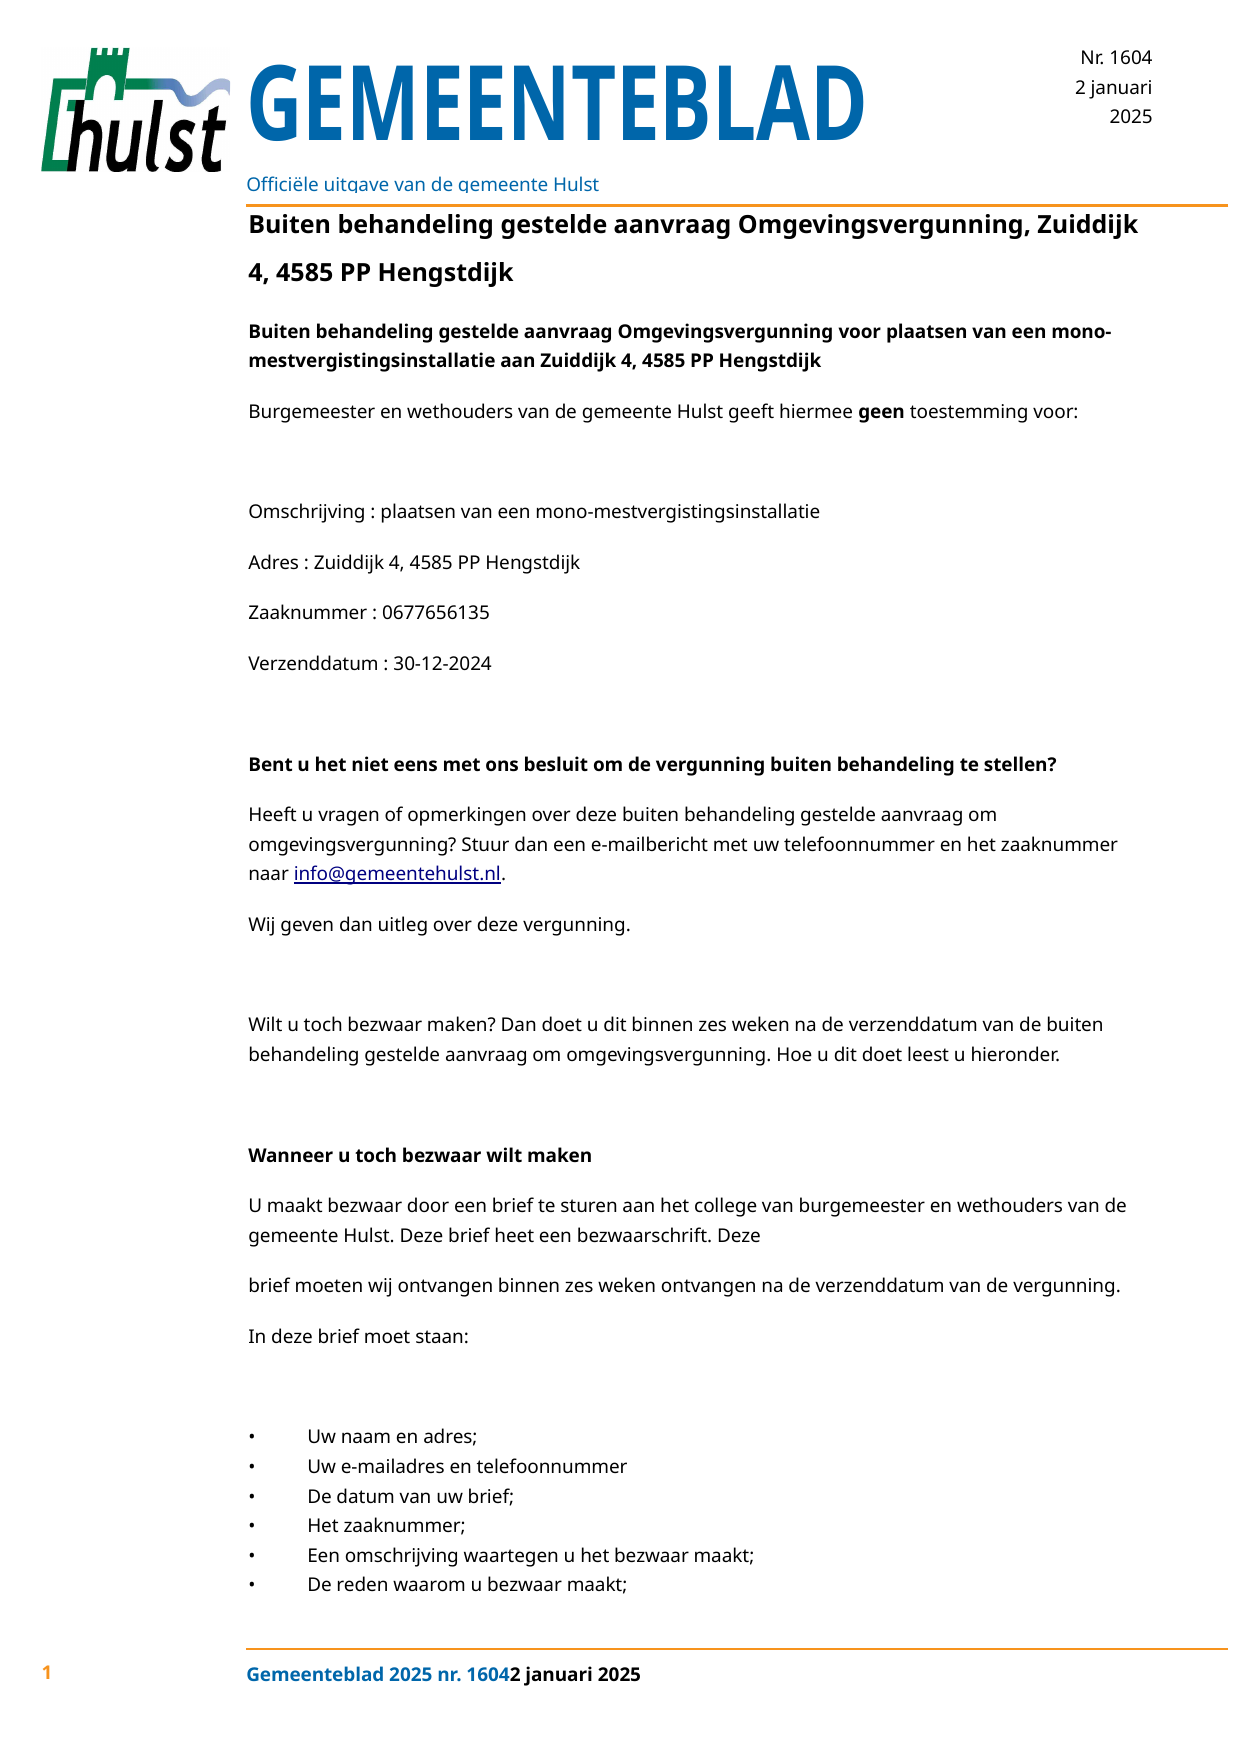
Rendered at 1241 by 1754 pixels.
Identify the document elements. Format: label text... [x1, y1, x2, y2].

text brief moeten wij ontvangen binnen zes weken ontvangen na de verzenddatum van de vergunning. [248, 1272, 1152, 1298]
list Uw naam en adres; [248, 1424, 1152, 1449]
list Een omschrijving waartegen u het bezwaar maakt; [248, 1542, 1152, 1568]
text Buiten behandeling gestelde aanvraag Omgevingsvergunning, Zuiddijk 4, 4585 PP Hengstdijk [248, 207, 1152, 288]
text Bent u het niet eens met ons besluit om de vergunning buiten behandeling te stellen? [248, 751, 1152, 777]
text Wilt u toch bezwaar maken? Dan doet u dit binnen zes weken na de verzenddatum van de buiten behandeling gestelde aanvraag om omgevingsvergunning. Hoe u dit doet leest u hieronder. [248, 1012, 1152, 1067]
list Het zaaknummer; [248, 1512, 1152, 1538]
text Wanneer u toch bezwaar wilt maken [248, 1142, 1152, 1168]
text U maakt bezwaar door een brief te sturen aan het college van burgemeester en wethouders van de gemeente Hulst. Deze brief heet een bezwaarschrift. Deze [248, 1192, 1152, 1248]
text Zaaknummer : 0677656135 [248, 599, 1152, 625]
list De datum van uw brief; [248, 1483, 1152, 1509]
list De reden waarom u bezwaar maakt; [248, 1572, 1152, 1597]
text Verzenddatum : 30-12-2024 [248, 650, 1152, 676]
list Uw e-mailadres en telefoonnummer [248, 1453, 1152, 1479]
text Wij geven dan uitleg over deze vergunning. [248, 911, 1152, 937]
text Buiten behandeling gestelde aanvraag Omgevingsvergunning voor plaatsen van een mono-mestvergistingsinstallatie aan Zuiddijk 4, 4585 PP Hengstdijk [248, 318, 1152, 373]
text Omschrijving : plaatsen van een mono-mestvergistingsinstallatie [248, 499, 1152, 524]
text Adres : Zuiddijk 4, 4585 PP Hengstdijk [248, 549, 1152, 575]
picture [41, 47, 231, 172]
text Burgemeester en wethouders van de gemeente Hulst geeft hiermee geen toestemming voor: [248, 398, 1152, 424]
text Heeft u vragen of opmerkingen over deze buiten behandeling gestelde aanvraag om omgevingsvergunning? Stuur dan een e-mailbericht met uw telefoonnummer en het zaaknummer naar info@gemeentehulst.nl. [248, 801, 1152, 886]
text In deze brief moet staan: [248, 1323, 1152, 1349]
